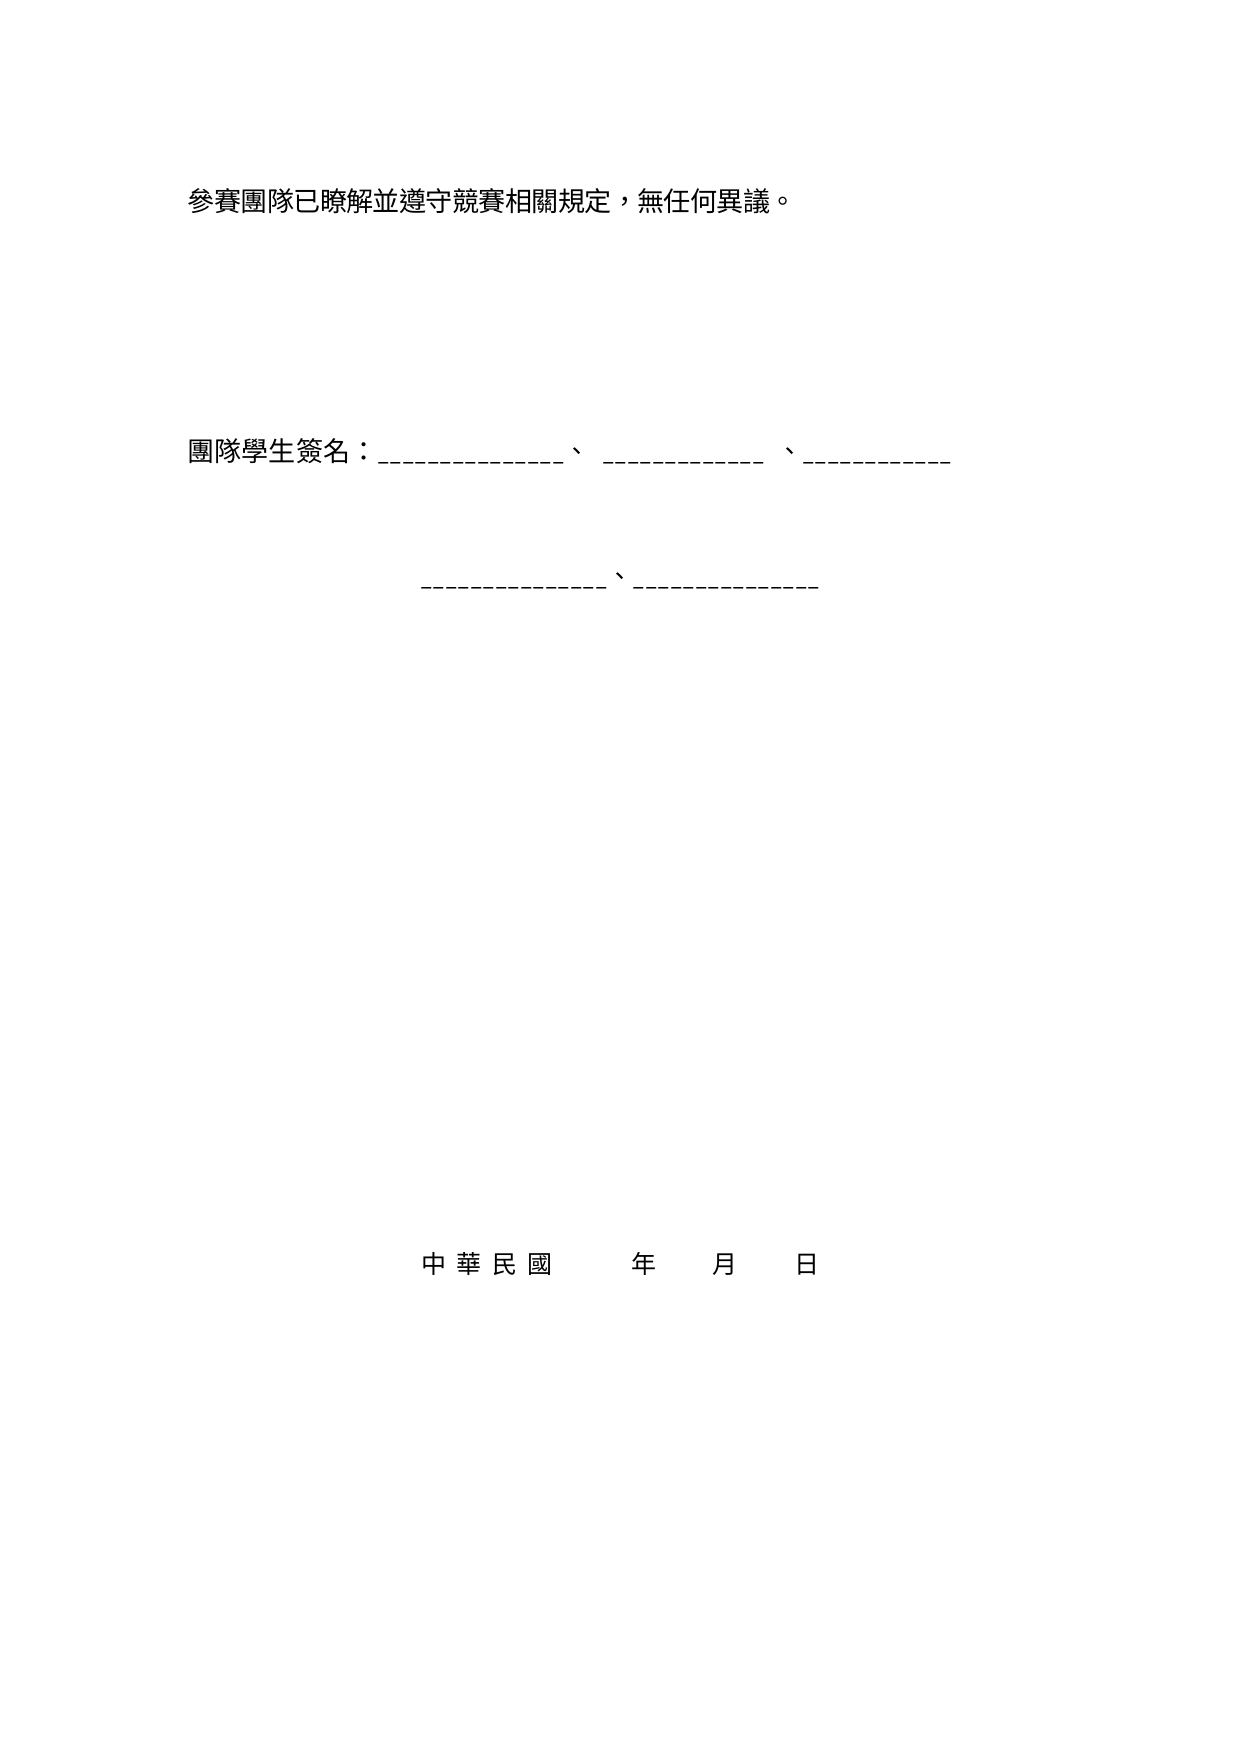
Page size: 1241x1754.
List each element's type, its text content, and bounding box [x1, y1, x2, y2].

text 中華民國 年 月 日 [187, 1221, 1053, 1283]
text 團隊學生簽名：_______________、 _____________ 、____________ [187, 408, 1053, 471]
text 參賽團隊已瞭解並遵守競賽相關規定，無任何異議。 [187, 158, 1053, 221]
text _______________、_______________ [187, 533, 1053, 596]
